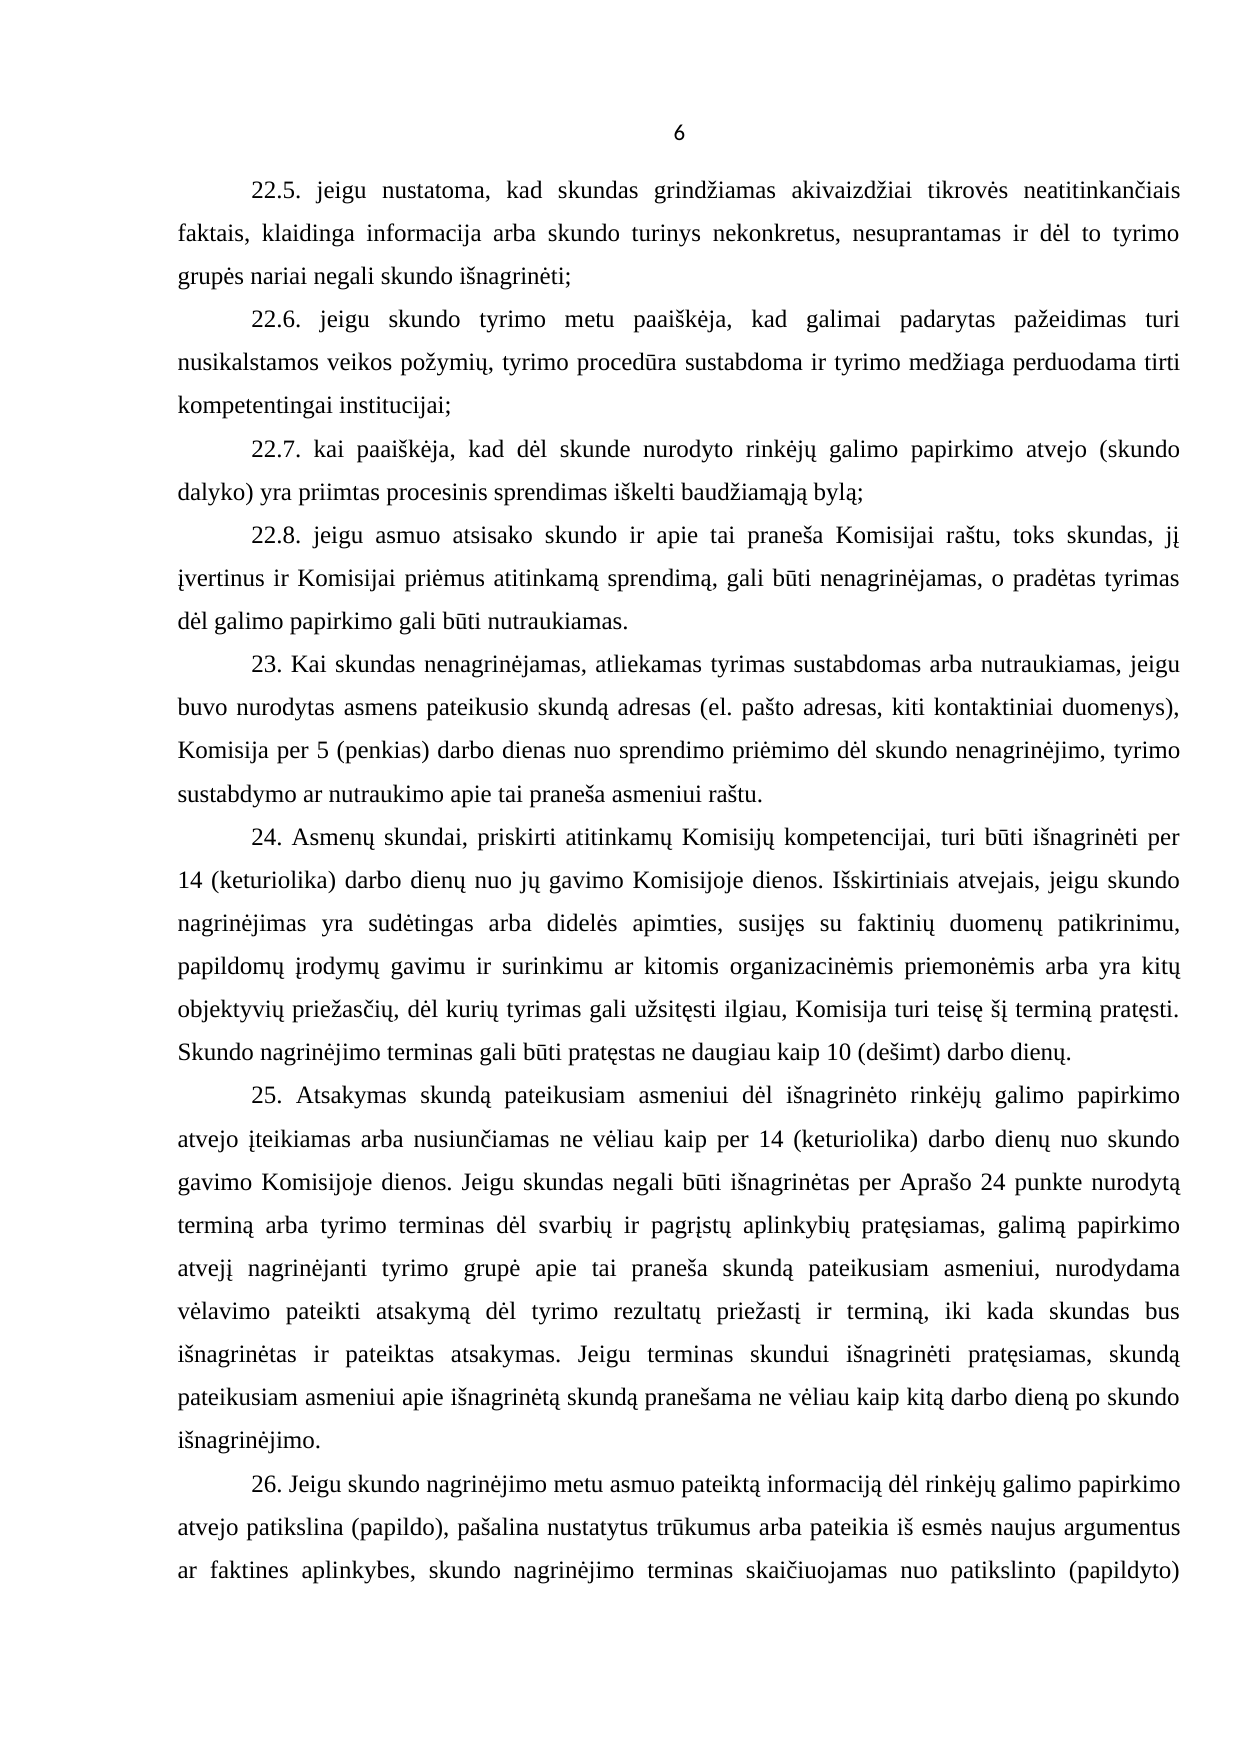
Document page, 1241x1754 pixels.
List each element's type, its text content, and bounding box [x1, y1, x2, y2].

text 25. Atsakymas skundą pateikusiam asmeniui dėl išnagrinėto rinkėjų galimo papirkimo atvejo įteikiamas arba nusiunčiamas ne vėliau kaip per 14 (keturiolika) darbo dienų nuo skundo gavimo Komisijoje dienos. Jeigu skundas negali būti išnagrinėtas per Aprašo 24 punkte nurodytą terminą arba tyrimo terminas dėl svarbių ir pagrįstų aplinkybių pratęsiamas, galimą papirkimo atvejį nagrinėjanti tyrimo grupė apie tai praneša skundą pateikusiam asmeniui, nurodydama vėlavimo pateikti atsakymą dėl tyrimo rezultatų priežastį ir terminą, iki kada skundas bus išnagrinėtas ir pateiktas atsakymas. Jeigu terminas skundui išnagrinėti pratęsiamas, skundą pateikusiam asmeniui apie išnagrinėtą skundą pranešama ne vėliau kaip kitą darbo dieną po skundo išnagrinėjimo. [177, 1081, 1181, 1454]
text 23. Kai skundas nenagrinėjamas, atliekamas tyrimas sustabdomas arba nutraukiamas, jeigu buvo nurodytas asmens pateikusio skundą adresas (el. pašto adresas, kiti kontaktiniai duomenys), Komisija per 5 (penkias) darbo dienas nuo sprendimo priėmimo dėl skundo nenagrinėjimo, tyrimo sustabdymo ar nutraukimo apie tai praneša asmeniui raštu. [177, 649, 1181, 807]
text 22.6. jeigu skundo tyrimo metu paaiškėja, kad galimai padarytas pažeidimas turi nusikalstamos veikos požymių, tyrimo procedūra sustabdoma ir tyrimo medžiaga perduodama tirti kompetentingai institucijai; [177, 304, 1181, 419]
text 22.5. jeigu nustatoma, kad skundas grindžiamas akivaizdžiai tikrovės neatitinkančiais faktais, klaidinga informacija arba skundo turinys nekonkretus, nesuprantamas ir dėl to tyrimo grupės nariai negali skundo išnagrinėti; [177, 175, 1181, 290]
text 24. Asmenų skundai, priskirti atitinkamų Komisijų kompetencijai, turi būti išnagrinėti per 14 (keturiolika) darbo dienų nuo jų gavimo Komisijoje dienos. Išskirtiniais atvejais, jeigu skundo nagrinėjimas yra sudėtingas arba didelės apimties, susijęs su faktinių duomenų patikrinimu, papildomų įrodymų gavimu ir surinkimu ar kitomis organizacinėmis priemonėmis arba yra kitų objektyvių priežasčių, dėl kurių tyrimas gali užsitęsti ilgiau, Komisija turi teisę šį terminą pratęsti. Skundo nagrinėjimo terminas gali būti pratęstas ne daugiau kaip 10 (dešimt) darbo dienų. [177, 822, 1181, 1066]
text 22.7. kai paaiškėja, kad dėl skunde nurodyto rinkėjų galimo papirkimo atvejo (skundo dalyko) yra priimtas procesinis sprendimas iškelti baudžiamąją bylą; [177, 434, 1181, 506]
text 26. Jeigu skundo nagrinėjimo metu asmuo pateiktą informaciją dėl rinkėjų galimo papirkimo atvejo patikslina (papildo), pašalina nustatytus trūkumus arba pateikia iš esmės naujus argumentus ar faktines aplinkybes, skundo nagrinėjimo terminas skaičiuojamas nuo patikslinto (papildyto) [177, 1469, 1181, 1584]
text 22.8. jeigu asmuo atsisako skundo ir apie tai praneša Komisijai raštu, toks skundas, jį įvertinus ir Komisijai priėmus atitinkamą sprendimą, gali būti nenagrinėjamas, o pradėtas tyrimas dėl galimo papirkimo gali būti nutraukiamas. [177, 520, 1181, 635]
